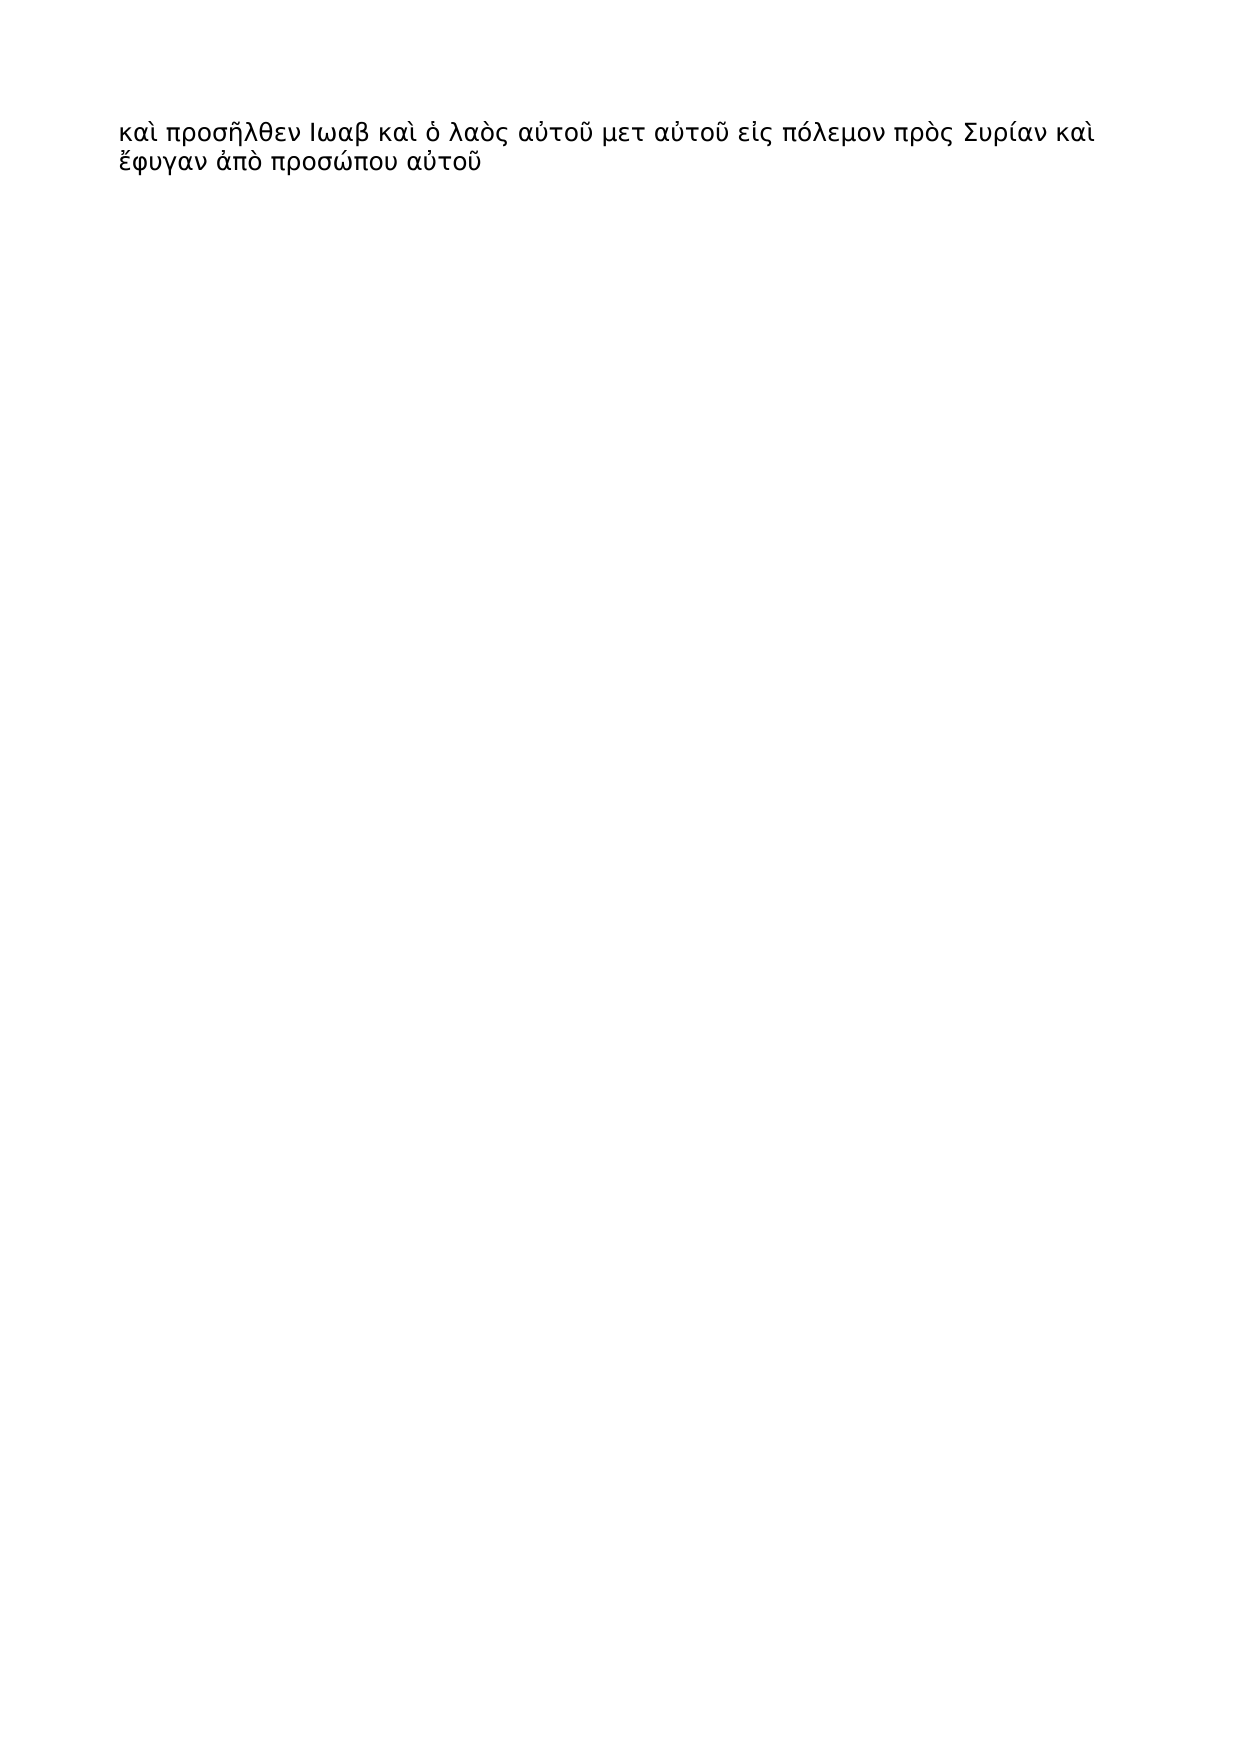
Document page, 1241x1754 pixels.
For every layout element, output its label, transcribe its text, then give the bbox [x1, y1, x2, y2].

text καὶ προσῆλθεν Ιωαβ καὶ ὁ λαὸς αὐτοῦ μετ αὐτοῦ εἰς πόλεμον πρὸς Συρίαν καὶ ἔφυγαν ἀπὸ προσώπου αὐτοῦ [118, 118, 1122, 176]
